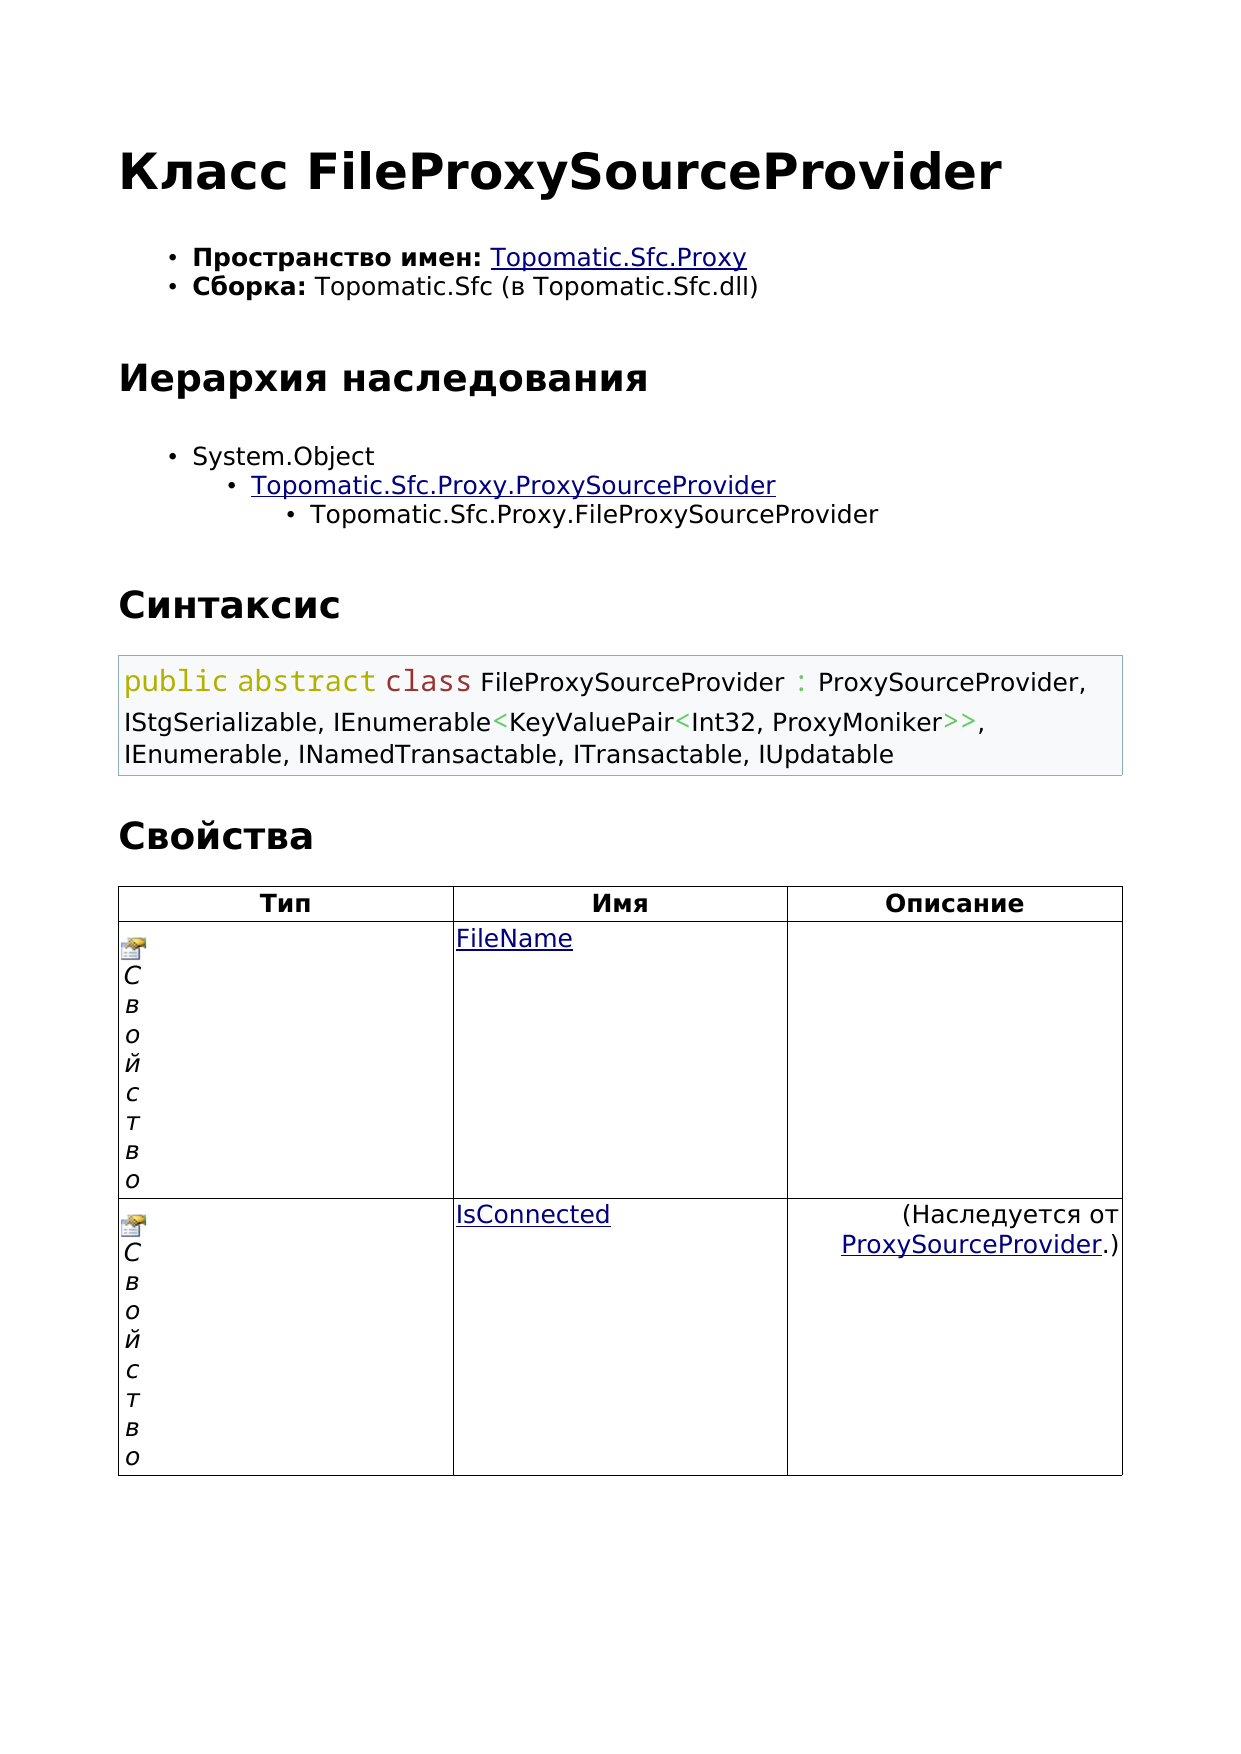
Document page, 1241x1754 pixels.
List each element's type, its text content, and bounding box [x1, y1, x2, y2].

table_cell (Наследуется от ProxySourceProvider.) [788, 1199, 1122, 1474]
list Сборка: Topomatic.Sfc (в Topomatic.Sfc.dll) [177, 272, 1122, 302]
table_header Имя [454, 887, 787, 921]
table_cell [119, 1199, 453, 1474]
list System.Object [177, 442, 1122, 471]
subtitle Класс FileProxySourceProvider [118, 143, 1122, 201]
list Пространство имен: Topomatic.Sfc.Proxy [177, 243, 1122, 272]
table_header public abstract class FileProxySourceProvider : ProxySourceProvider, IStgSerializable, IEnumerable<KeyValuePair<Int32, ProxyMoniker>>, IEnumerable, INamedTransactable, ITransactable, IUpdatable [119, 656, 1122, 775]
table_cell [119, 922, 453, 1198]
table_cell IsConnected [454, 1199, 787, 1474]
table_cell [788, 922, 1122, 1198]
list Topomatic.Sfc.Proxy.FileProxySourceProvider [295, 500, 1122, 529]
table_header Тип [119, 887, 453, 921]
subtitle Иерархия наследования [118, 356, 1122, 400]
picture [121, 1213, 147, 1239]
table_cell FileName [454, 922, 787, 1198]
table_header Описание [788, 887, 1122, 921]
subtitle Свойства [118, 815, 1122, 858]
picture [121, 936, 147, 962]
list Topomatic.Sfc.Proxy.ProxySourceProvider [236, 471, 1122, 500]
subtitle Синтаксис [118, 584, 1122, 627]
